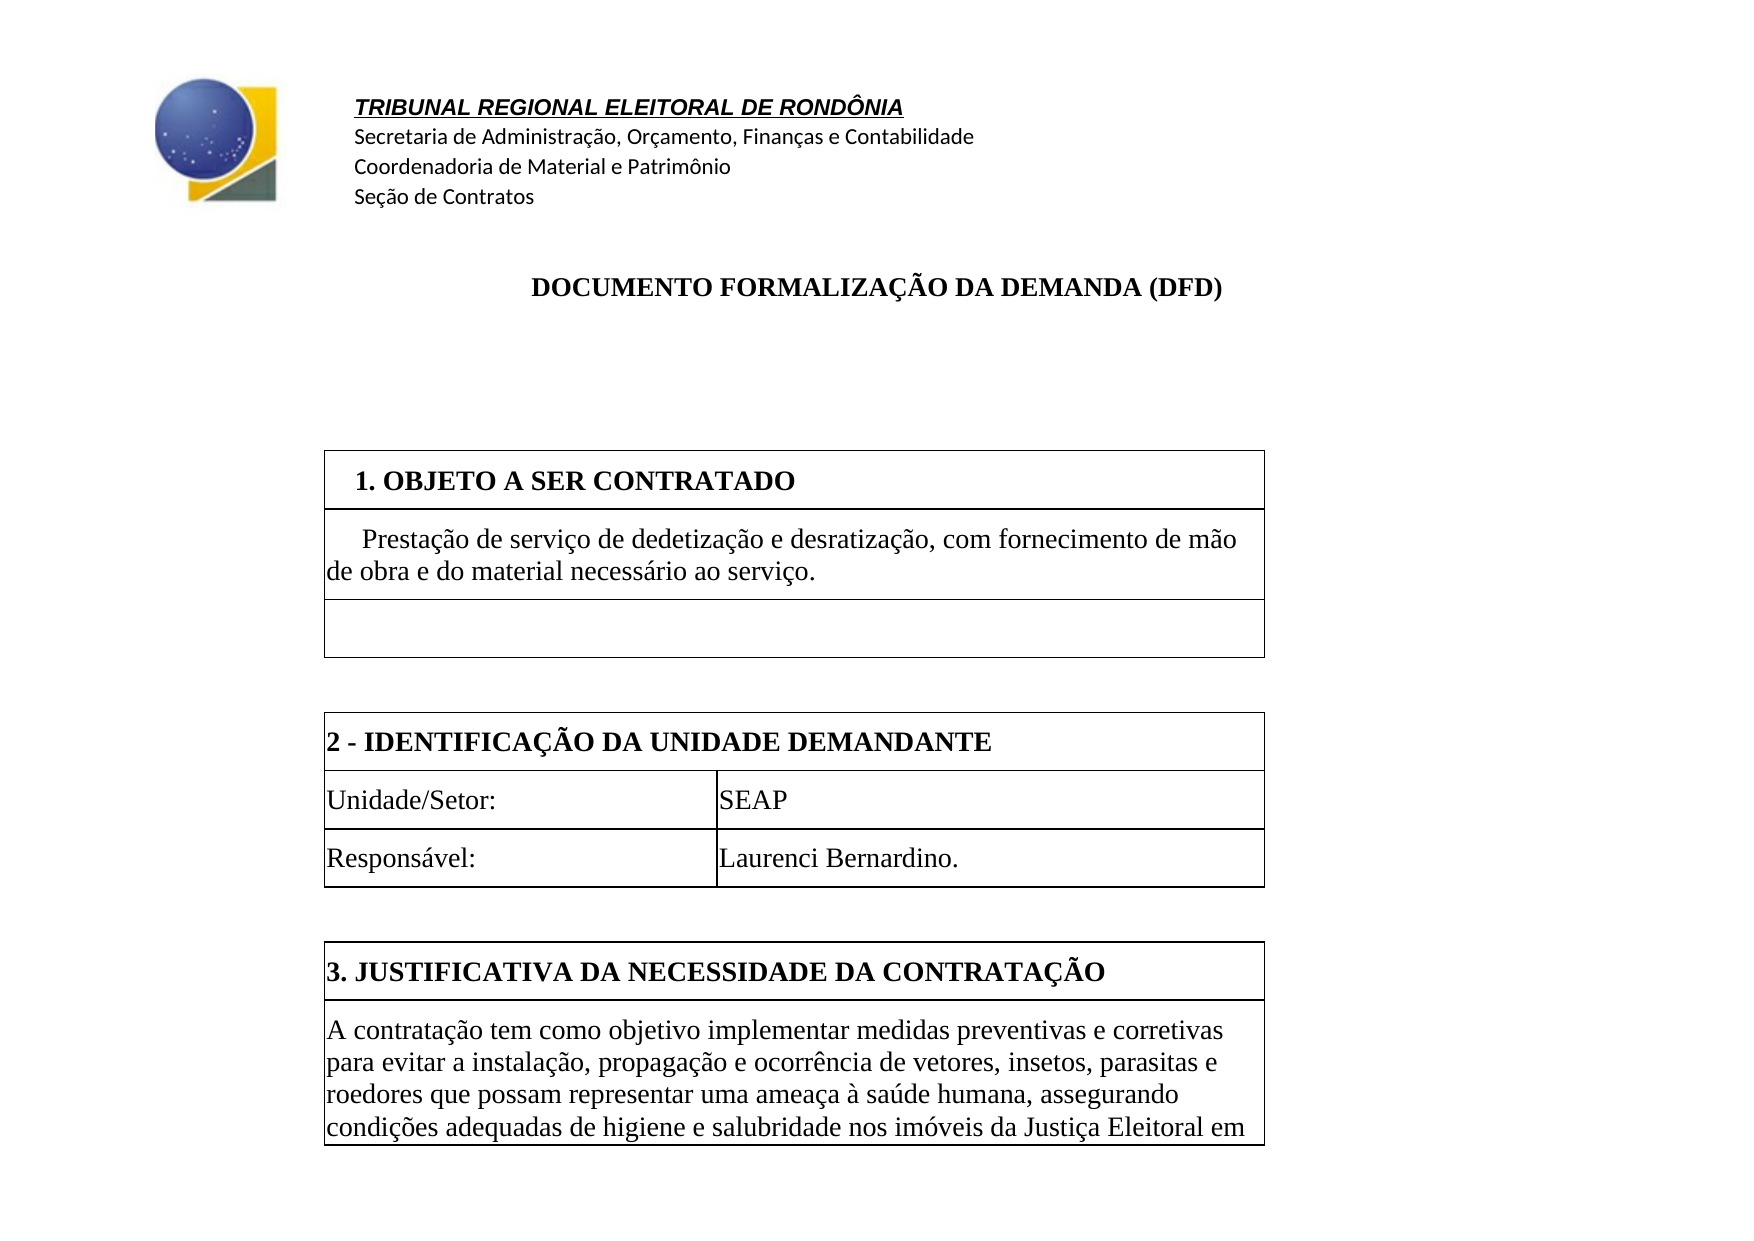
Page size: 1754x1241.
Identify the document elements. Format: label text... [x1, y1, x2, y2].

table_header 1. OBJETO A SER CONTRATADO [325, 451, 1264, 508]
table_cell [325, 600, 1264, 657]
table_cell Prestação de serviço de dedetização e desratização, com fornecimento de mão de obra e do material necessário ao serviço. [325, 510, 1264, 598]
table_header 3. JUSTIFICATIVA DA NECESSIDADE DA CONTRATAÇÃO [325, 943, 1264, 999]
table_cell SEAP [718, 771, 1264, 828]
table_cell Responsável: [325, 830, 716, 886]
table_cell A contratação tem como objetivo implementar medidas preventivas e corretivas para evitar a instalação, propagação e ocorrência de vetores, insetos, parasitas e roedores que possam representar uma ameaça à saúde humana, assegurando condições adequadas de higiene e salubridade nos imóveis da Justiça Eleitoral em [325, 1001, 1264, 1144]
table_cell Laurenci Bernardino. [718, 830, 1264, 886]
table_header 2 - IDENTIFICAÇÃO DA UNIDADE DEMANDANTE [325, 713, 1264, 770]
table_cell Unidade/Setor: [325, 771, 716, 828]
text DOCUMENTO FORMALIZAÇÃO DA DEMANDA (DFD) [148, 271, 1606, 302]
